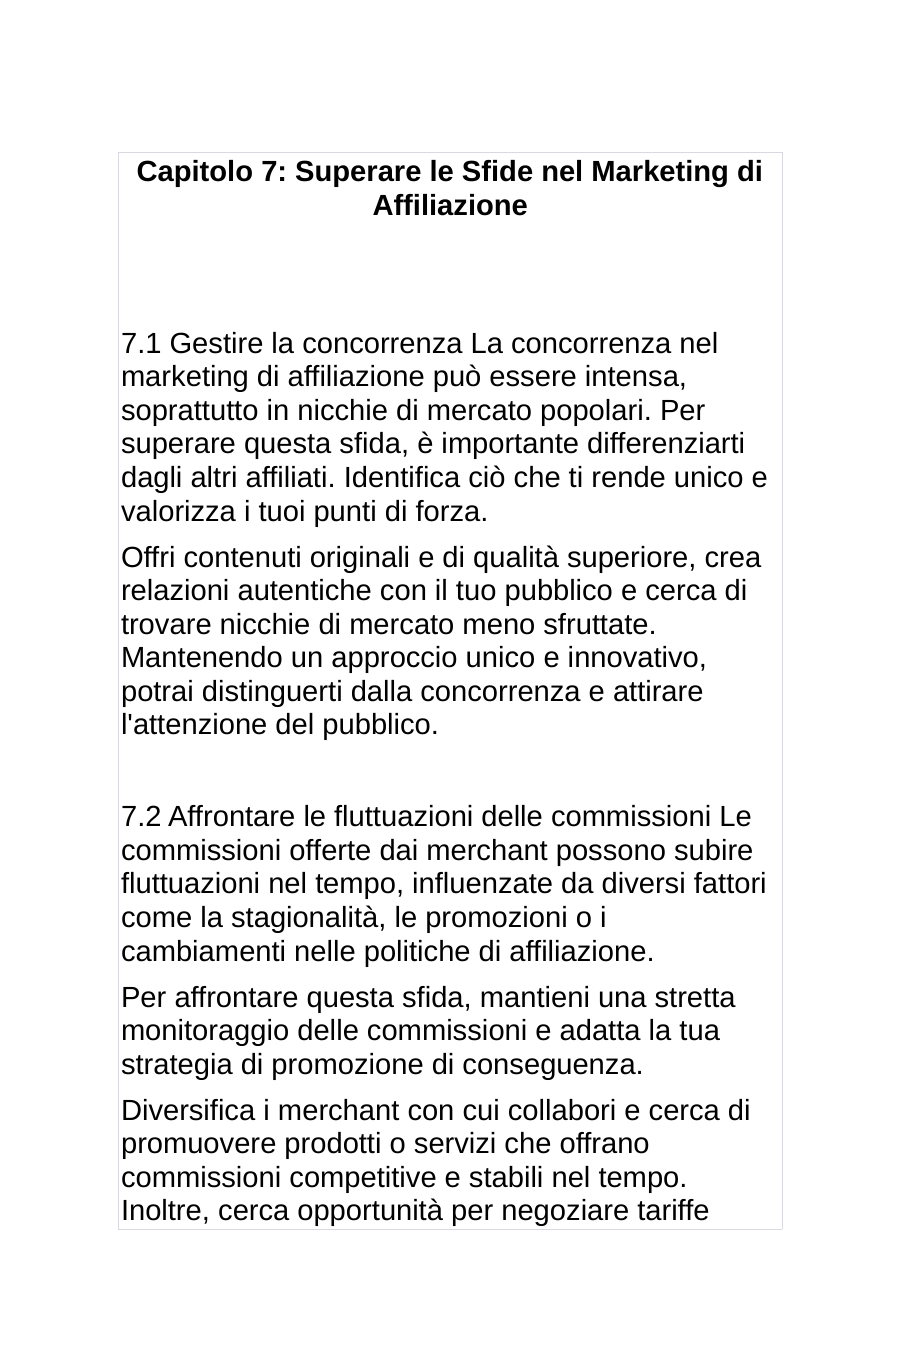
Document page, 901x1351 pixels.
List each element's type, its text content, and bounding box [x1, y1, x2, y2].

text Offri contenuti originali e di qualità superiore, crea relazioni autentiche con il tuo pubblico e cerca di trovare nicchie di mercato meno sfruttate. Mantenendo un approccio unico e innovativo, potrai distinguerti dalla concorrenza e attirare l'attenzione del pubblico. [119, 537, 782, 741]
text Capitolo 7: Superare le Sfide nel Marketing di Affiliazione [119, 153, 782, 221]
text 7.2 Affrontare le fluttuazioni delle commissioni Le commissioni offerte dai merchant possono subire fluttuazioni nel tempo, influenzate da diversi fattori come la stagionalità, le promozioni o i cambiamenti nelle politiche di affiliazione. [119, 797, 782, 967]
text Diversifica i merchant con cui collabori e cerca di promuovere prodotti o servizi che offrano commissioni competitive e stabili nel tempo. Inoltre, cerca opportunità per negoziare tariffe [119, 1090, 782, 1229]
text 7.1 Gestire la concorrenza La concorrenza nel marketing di affiliazione può essere intensa, soprattutto in nicchie di mercato popolari. Per superare questa sfida, è importante differenziarti dagli altri affiliati. Identifica ciò che ti rende unico e valorizza i tuoi punti di forza. [119, 323, 782, 527]
text Per affrontare questa sfida, mantieni una stretta monitoraggio delle commissioni e adatta la tua strategia di promozione di conseguenza. [119, 977, 782, 1080]
